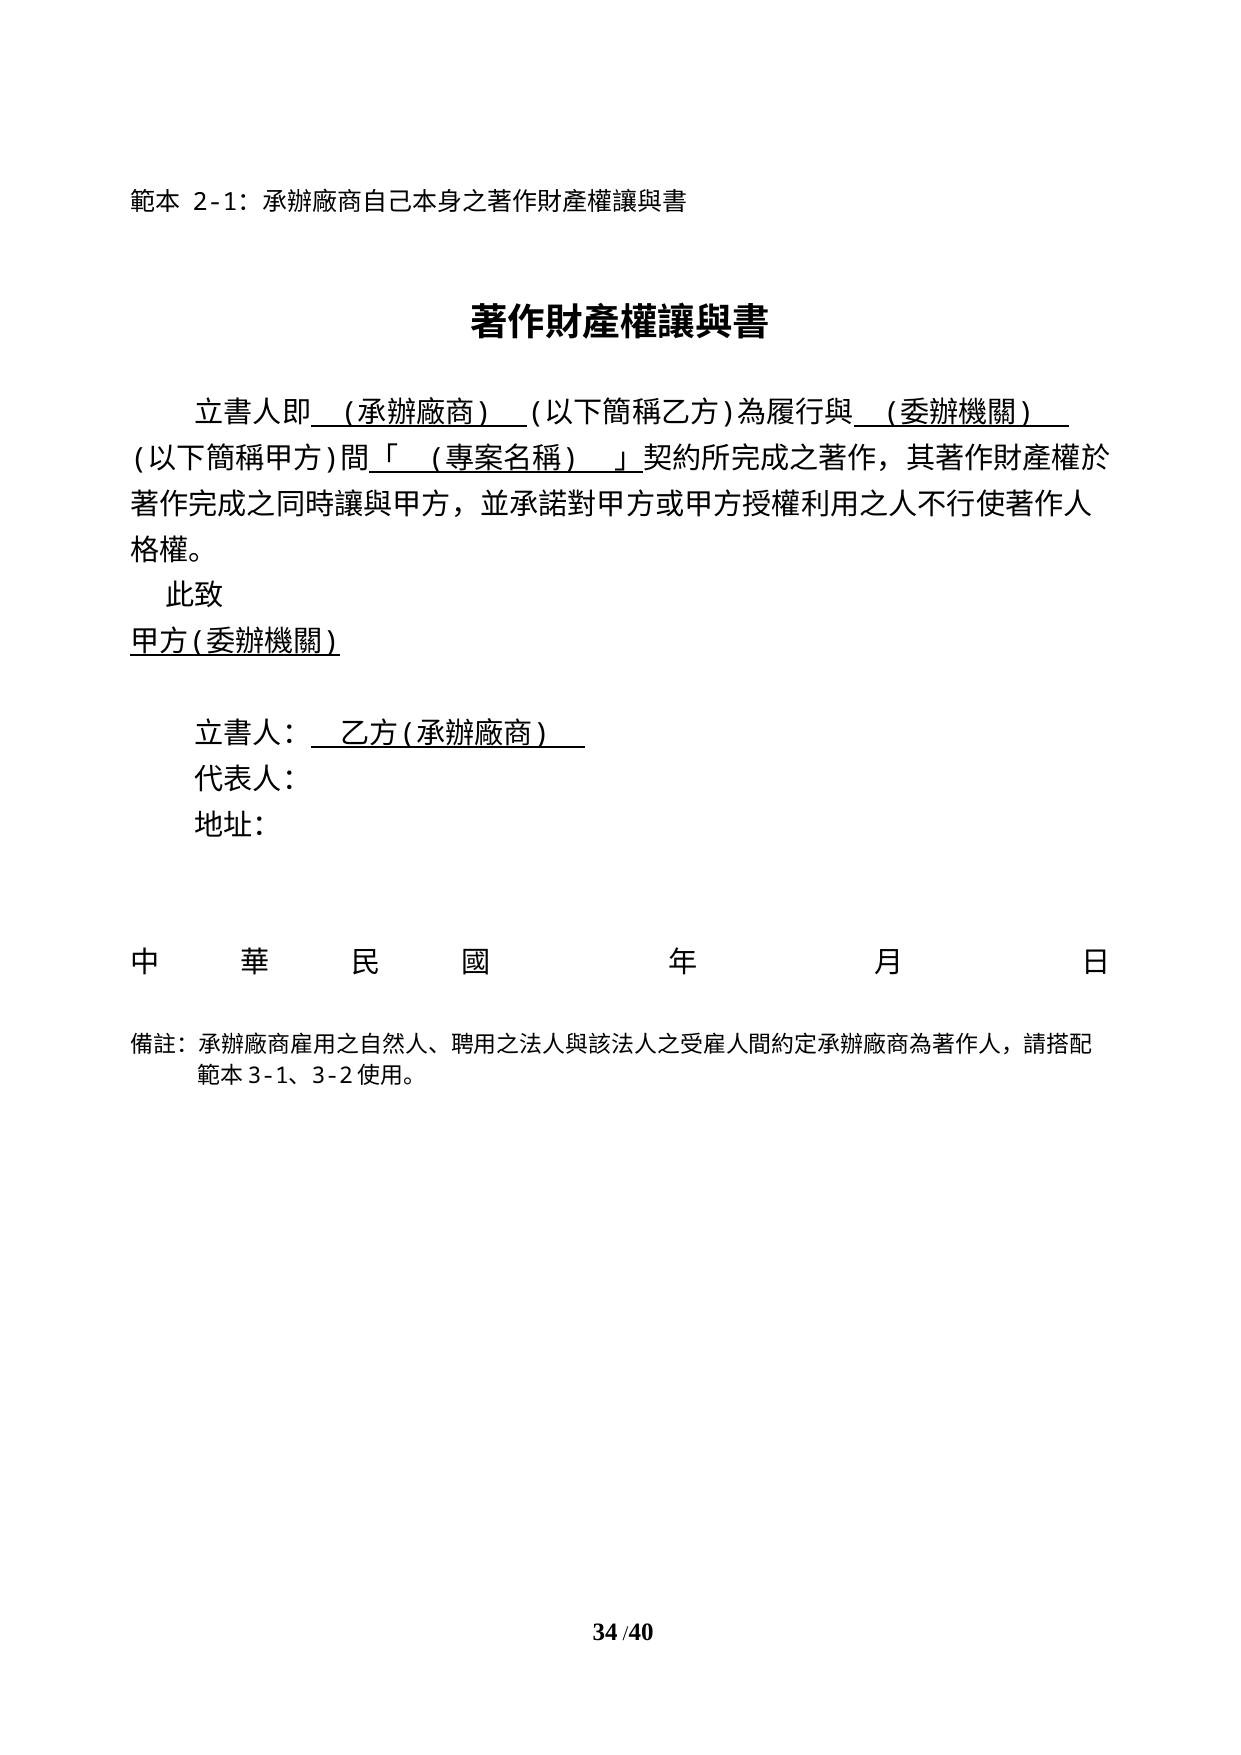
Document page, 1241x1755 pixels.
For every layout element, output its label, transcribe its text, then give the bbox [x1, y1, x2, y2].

text 立書人即 (承辦廠商) (以下簡稱乙方)為履行與 (委辦機關) (以下簡稱甲方)間「 (專案名稱) 」契約所完成之著作，其著作財產權於著作完成之同時讓與甲方，並承諾對甲方或甲方授權利用之人不行使著作人格權。 [130, 386, 1110, 569]
text 著作財產權讓與書 [130, 302, 1110, 344]
text 代表人： [130, 752, 1110, 798]
text 此致 [130, 569, 1110, 615]
text 甲方(委辦機關) [130, 615, 1110, 661]
text 備註：承辦廠商雇用之自然人、聘用之法人與該法人之受雇人間約定承辦廠商為著作人，請搭配範本3-1、3-2使用。 [130, 1027, 1110, 1090]
text 中華民國 年 月 日 [130, 936, 1110, 982]
text 範本 2-1：承辦廠商自己本身之著作財產權讓與書 [130, 177, 1110, 219]
text 地址： [130, 798, 1110, 844]
text 立書人： 乙方(承辦廠商) [130, 707, 1110, 752]
